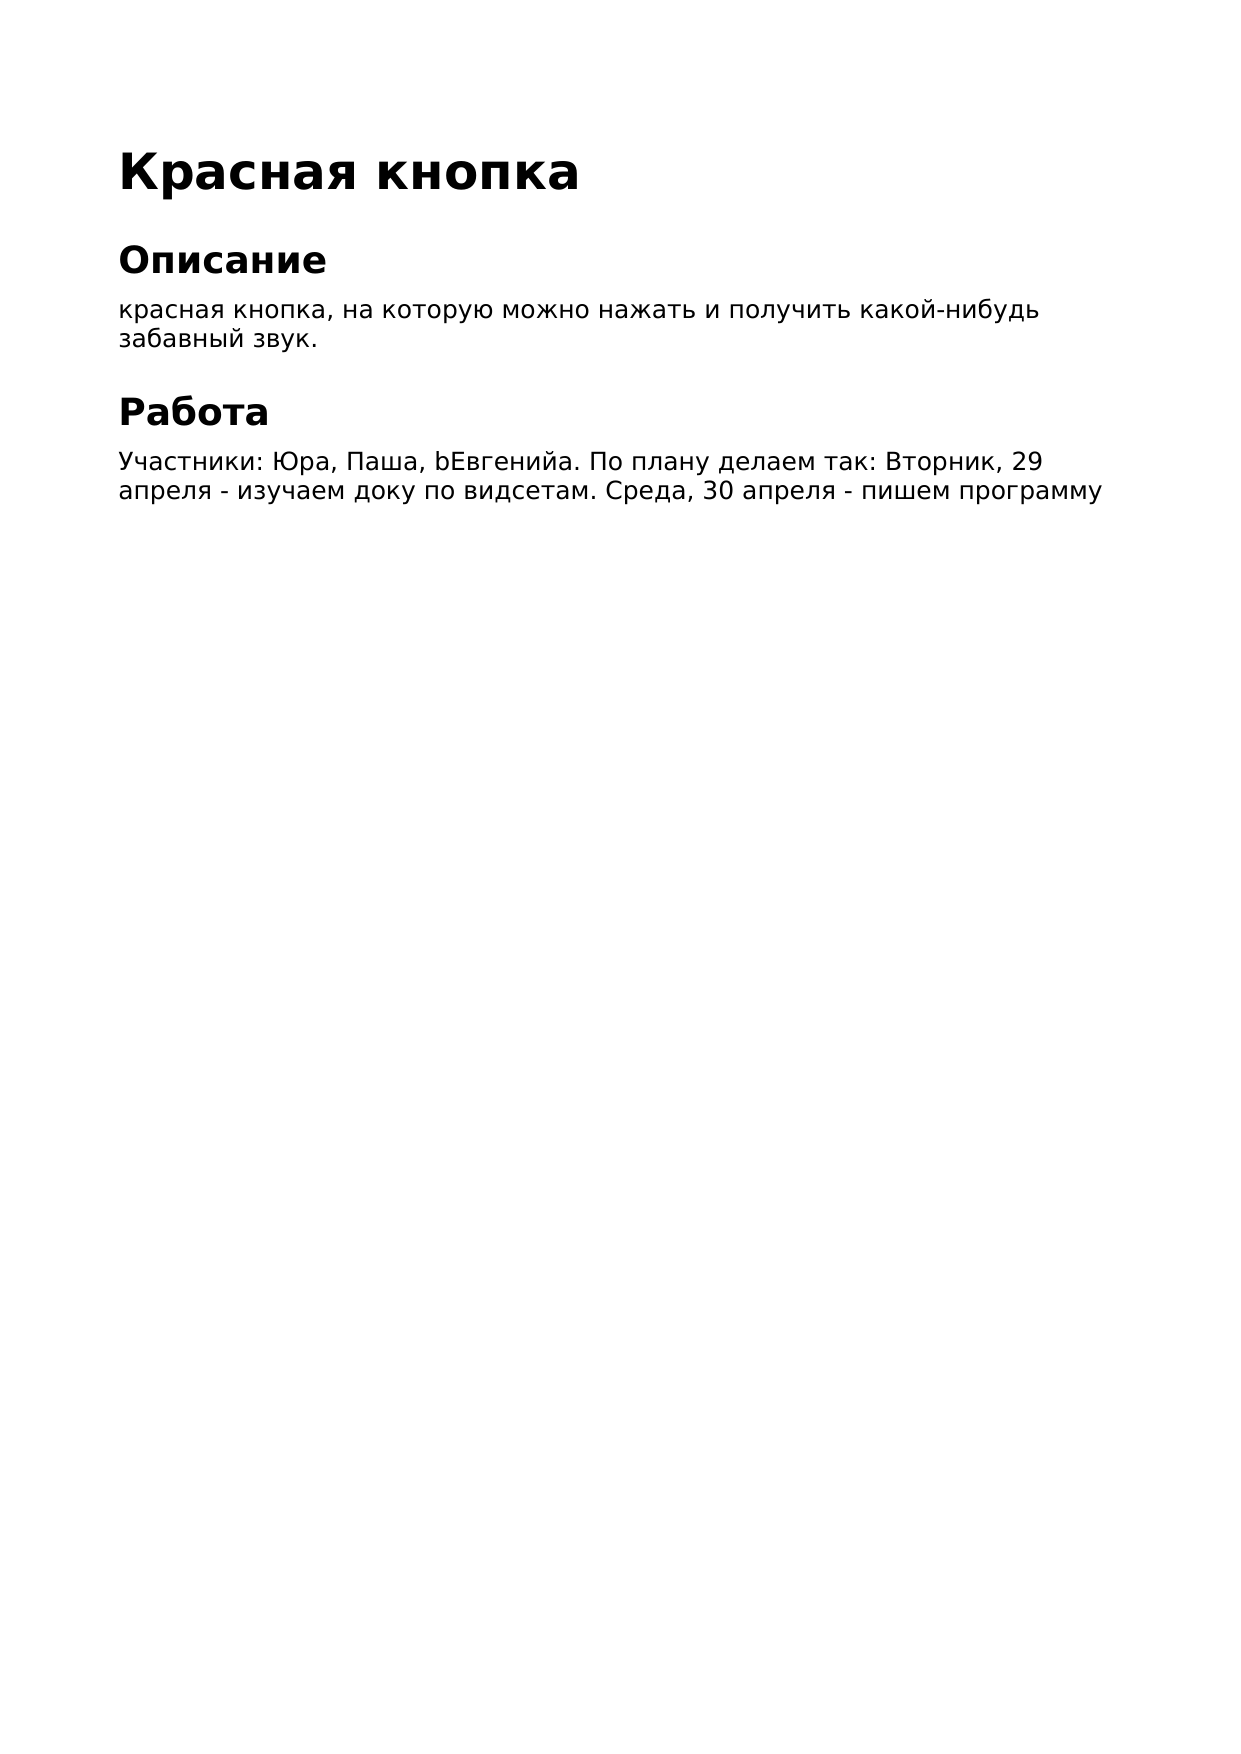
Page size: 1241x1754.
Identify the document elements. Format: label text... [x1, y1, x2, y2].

text Участники: Юра, Паша, bЕвгенийa. По плану делаем так: Вторник, 29 апреля - изучаем доку по видсетам. Среда, 30 апреля - пишем программу [118, 447, 1122, 505]
subtitle Описание [118, 239, 1122, 282]
subtitle Работа [118, 391, 1122, 434]
subtitle Красная кнопка [118, 143, 1122, 201]
text красная кнопка, на которую можно нажать и получить какой-нибудь забавный звук. [118, 295, 1122, 353]
